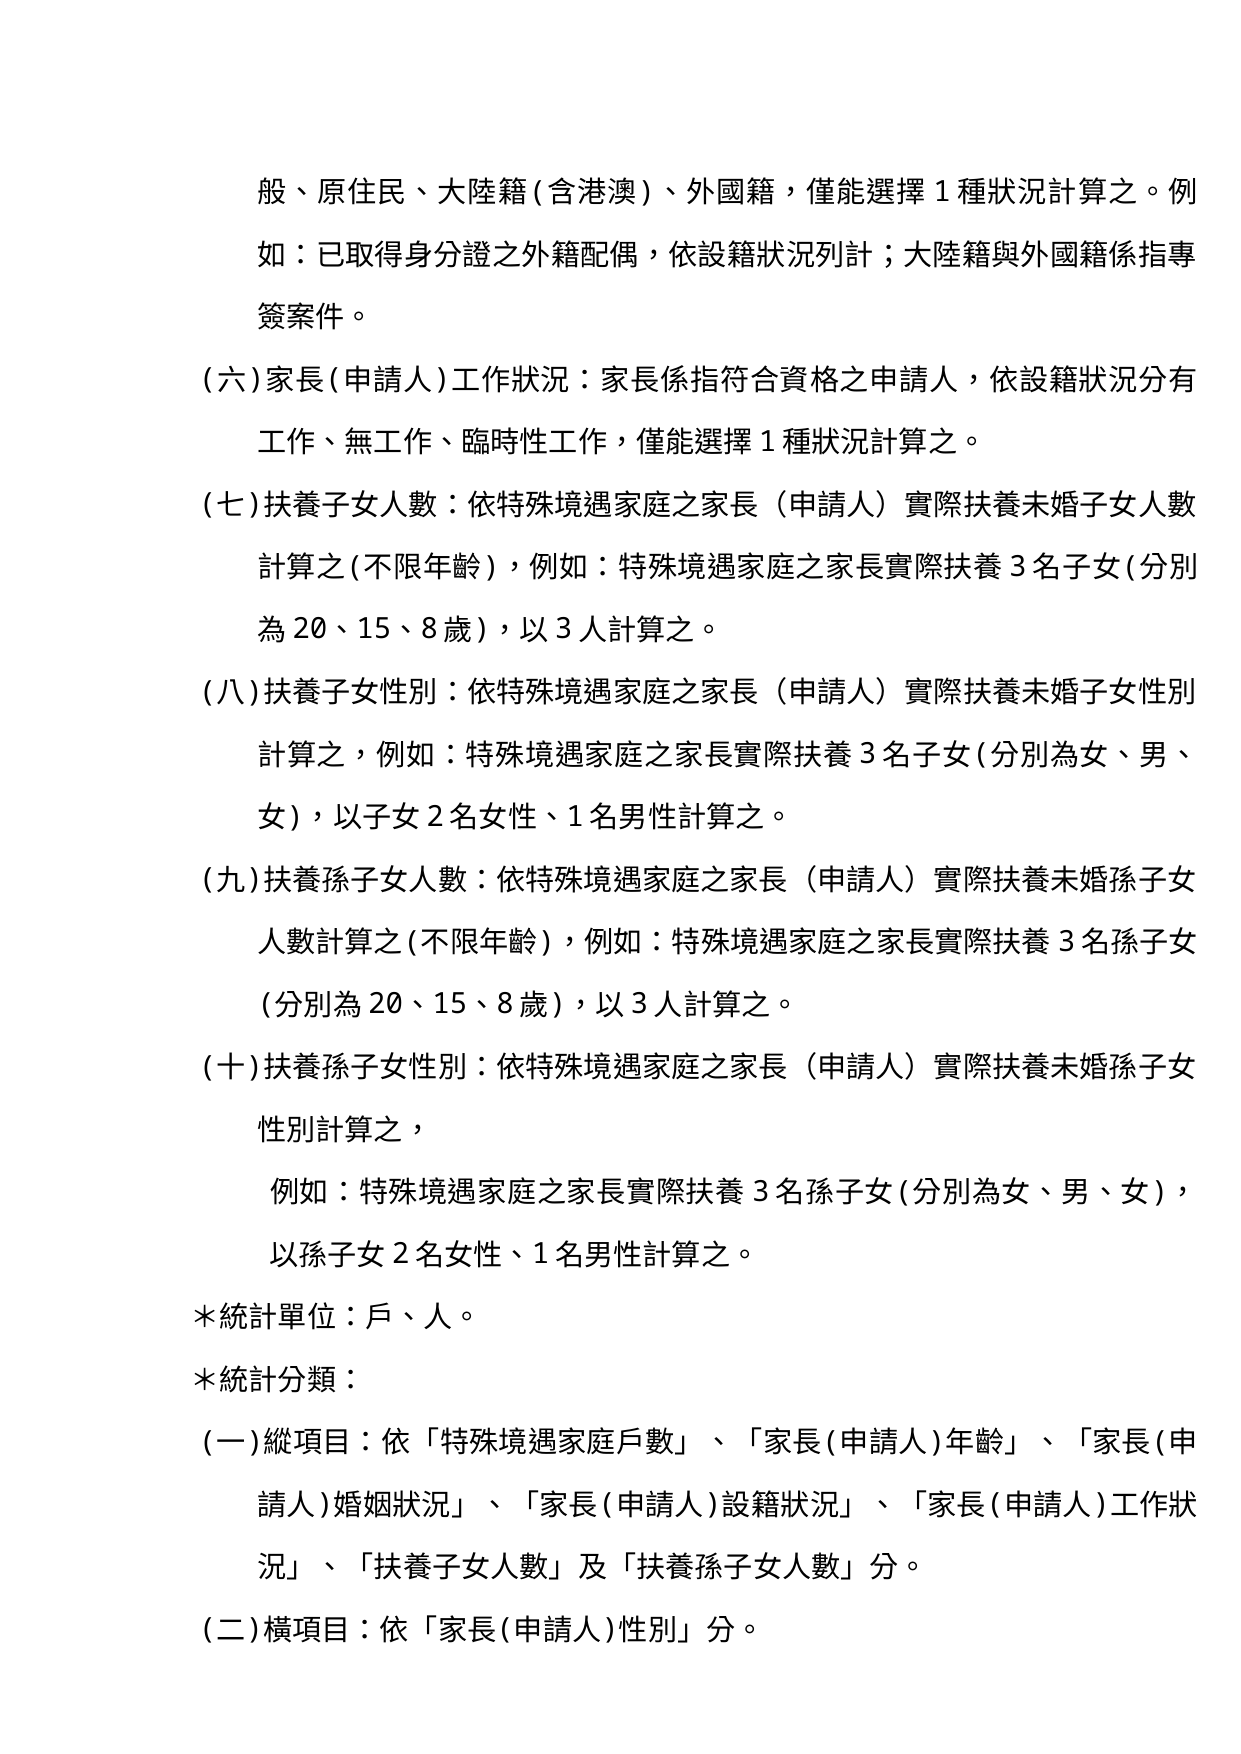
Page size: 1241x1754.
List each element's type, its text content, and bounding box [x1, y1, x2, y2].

table_header 般、原住民、大陸籍(含港澳)、外國籍，僅能選擇1種狀況計算之。例如：已取得身分證之外籍配偶，依設籍狀況列計；大陸籍與外國籍係指專簽案件。 (六)家長(申請人)工作狀況：家長係指符合資格之申請人，依設籍狀況分有工作、無工作、臨時性工作，僅能選擇1種狀況計算之。 (七)扶養子女人數：依特殊境遇家庭之家長（申請人）實際扶養未婚子女人數計算之(不限年齡)，例如：特殊境遇家庭之家長實際扶養3名子女(分別為20、15、8歲)，以3人計算之。 (八)扶養子女性別：依特殊境遇家庭之家長（申請人）實際扶養未婚子女性別計算之，例如：特殊境遇家庭之家長實際扶養3名子女(分別為女、男、女)，以子女2名女性、1名男性計算之。 (九)扶養孫子女人數：依特殊境遇家庭之家長（申請人）實際扶養未婚孫子女人數計算之(不限年齡)，例如：特殊境遇家庭之家長實際扶養3名孫子女(分別為20、15、8歲)，以3人計算之。 (十)扶養孫子女性別：依特殊境遇家庭之家長（申請人）實際扶養未婚孫子女性別計算之， 例如：特殊境遇家庭之家長實際扶養3名孫子女(分別為女、男、女)，以孫子女2名女性、1名男性計算之。 ＊統計單位：戶、人。 ＊統計分類： (一)縱項目：依「特殊境遇家庭戶數」、「家長(申請人)年齡」、「家長(申請人)婚姻狀況」、「家長(申請人)設籍狀況」、「家長(申請人)工作狀況」、「扶養子女人數」及「扶養孫子女人數」分。 (二)橫項目：依「家長(申請人)性別」分。 [150, 148, 1209, 1648]
